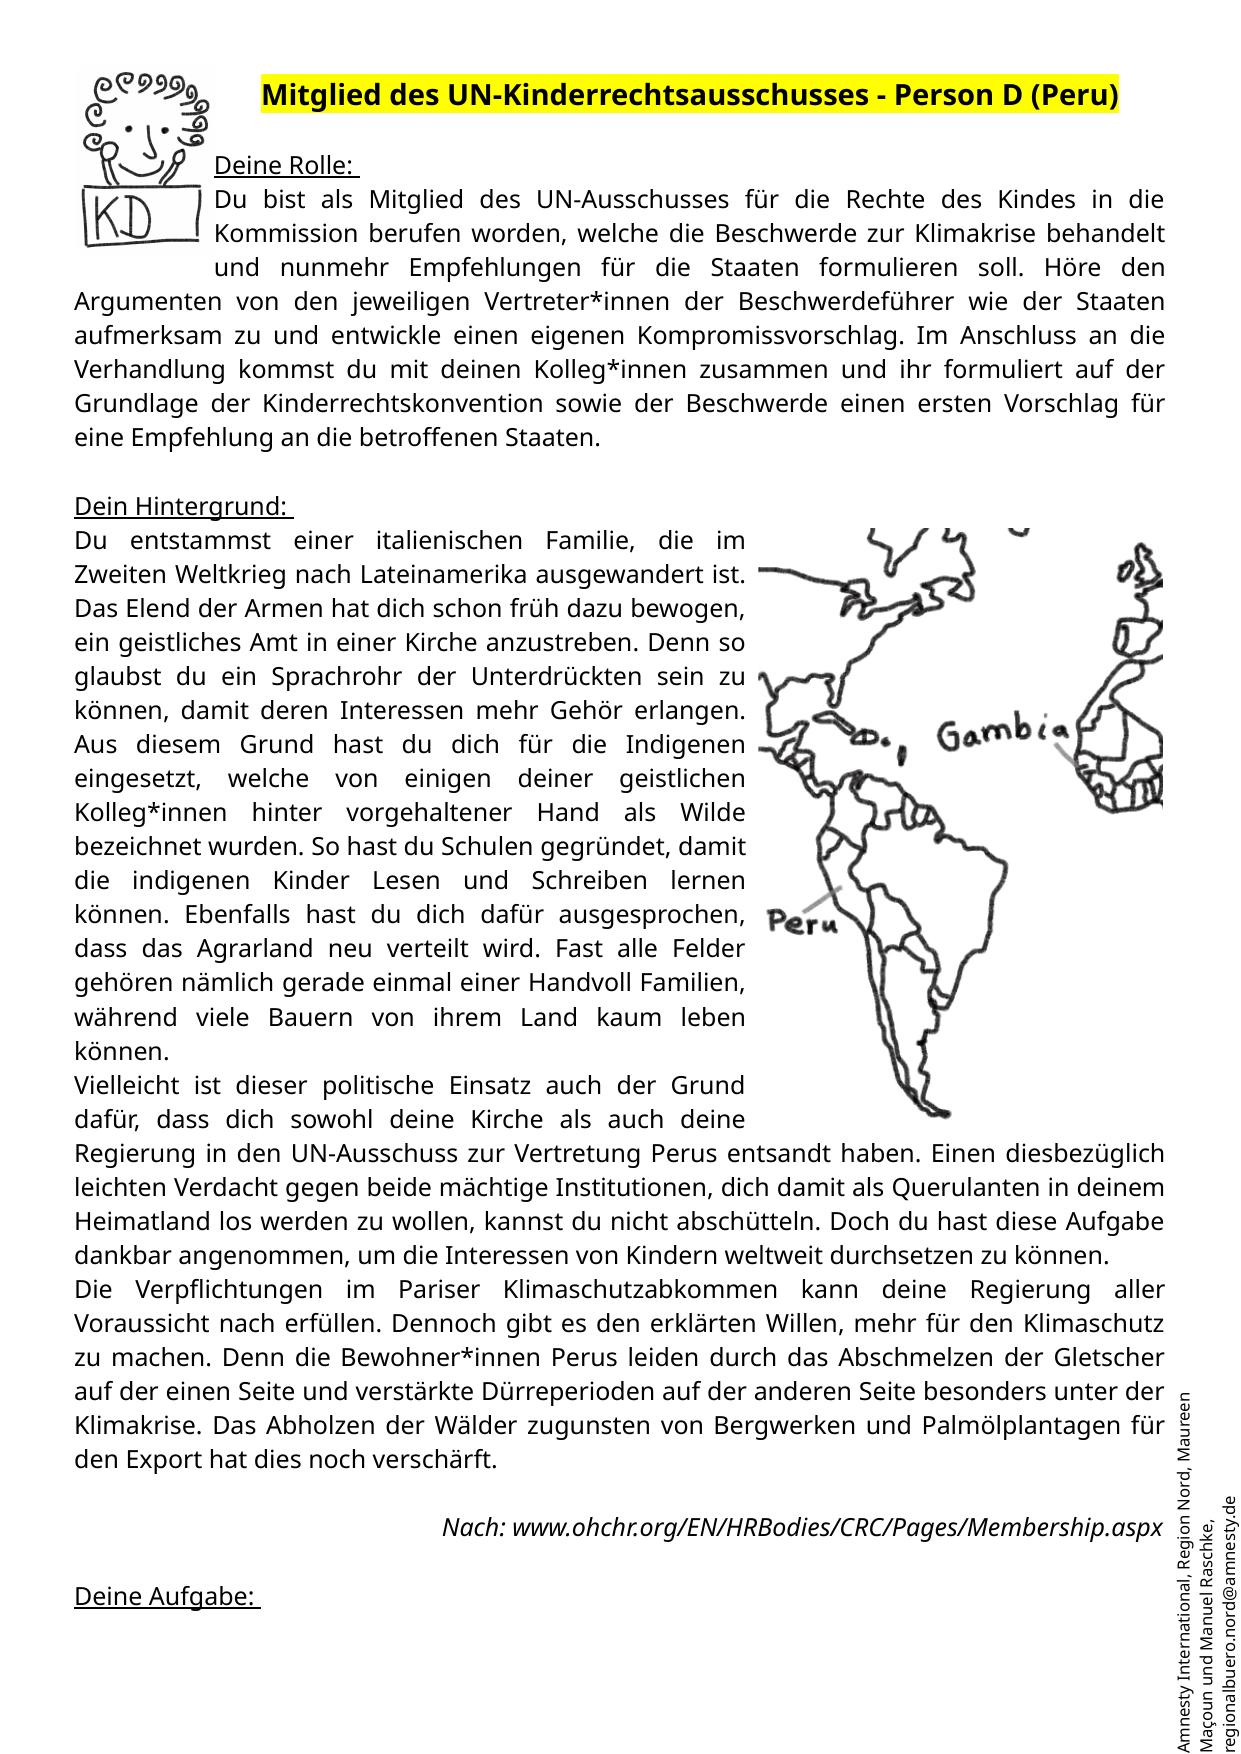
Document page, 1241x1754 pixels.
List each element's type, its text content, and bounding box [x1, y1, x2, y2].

text Du bist als Mitglied des UN-Ausschusses für die Rechte des Kindes in die Kommission berufen worden, welche die Beschwerde zur Klimakrise behandelt und nunmehr Empfehlungen für die Staaten formulieren soll. Höre den Argumenten von den jeweiligen Vertreter*innen der Beschwerdeführer wie der Staaten aufmerksam zu und entwickle einen eigenen Kompromissvorschlag. Im Anschluss an die Verhandlung kommst du mit deinen Kolleg*innen zusammen und ihr formuliert auf der Grundlage der Kinderrechtskonvention sowie der Beschwerde einen ersten Vorschlag für eine Empfehlung an die betroffenen Staaten. [74, 182, 1166, 454]
text Die Verpflichtungen im Pariser Klimaschutzabkommen kann deine Regierung aller Voraussicht nach erfüllen. Dennoch gibt es den erklärten Willen, mehr für den Klimaschutz zu machen. Denn die Bewohner*innen Perus leiden durch das Abschmelzen der Gletscher auf der einen Seite und verstärkte Dürreperioden auf der anderen Seite besonders unter der Klimakrise. Das Abholzen der Wälder zugunsten von Bergwerken und Palmölplantagen für den Export hat dies noch verschärft. [74, 1272, 1166, 1476]
picture [758, 528, 1163, 1122]
text Deine Aufgabe: [74, 1578, 1166, 1612]
text Nach: www.ohchr.org/EN/HRBodies/CRC/Pages/Membership.aspx [74, 1510, 1166, 1544]
text Vielleicht ist dieser politische Einsatz auch der Grund dafür, dass dich sowohl deine Kirche als auch deine Regierung in den UN-Ausschuss zur Vertretung Perus entsandt haben. Einen diesbezüglich leichten Verdacht gegen beide mächtige Institutionen, dich damit als Querulanten in deinem Heimatland los werden zu wollen, kannst du nicht abschütteln. Doch du hast diese Aufgabe dankbar angenommen, um die Interessen von Kindern weltweit durchsetzen zu können. [74, 1067, 1166, 1272]
text Mitglied des UN-Kinderrechtsausschusses - Person D (Peru) [110, 74, 1166, 113]
picture [75, 66, 110, 231]
text Deine Rolle: [110, 148, 1166, 182]
text Dein Hintergrund: [74, 488, 1166, 522]
text Du entstammst einer italienischen Familie, die im Zweiten Weltkrieg nach Lateinamerika ausgewandert ist. Das Elend der Armen hat dich schon früh dazu bewogen, ein geistliches Amt in einer Kirche anzustreben. Denn so glaubst du ein Sprachrohr der Unterdrückten sein zu können, damit deren Interessen mehr Gehör erlangen. Aus diesem Grund hast du dich für die Indigenen eingesetzt, welche von einigen deiner geistlichen Kolleg*innen hinter vorgehaltener Hand als Wilde bezeichnet wurden. So hast du Schulen gegründet, damit die indigenen Kinder Lesen und Schreiben lernen können. Ebenfalls hast du dich dafür ausgesprochen, dass das Agrarland neu verteilt wird. Fast alle Felder gehören nämlich gerade einmal einer Handvoll Familien, während viele Bauern von ihrem Land kaum leben können. [74, 522, 1166, 1067]
